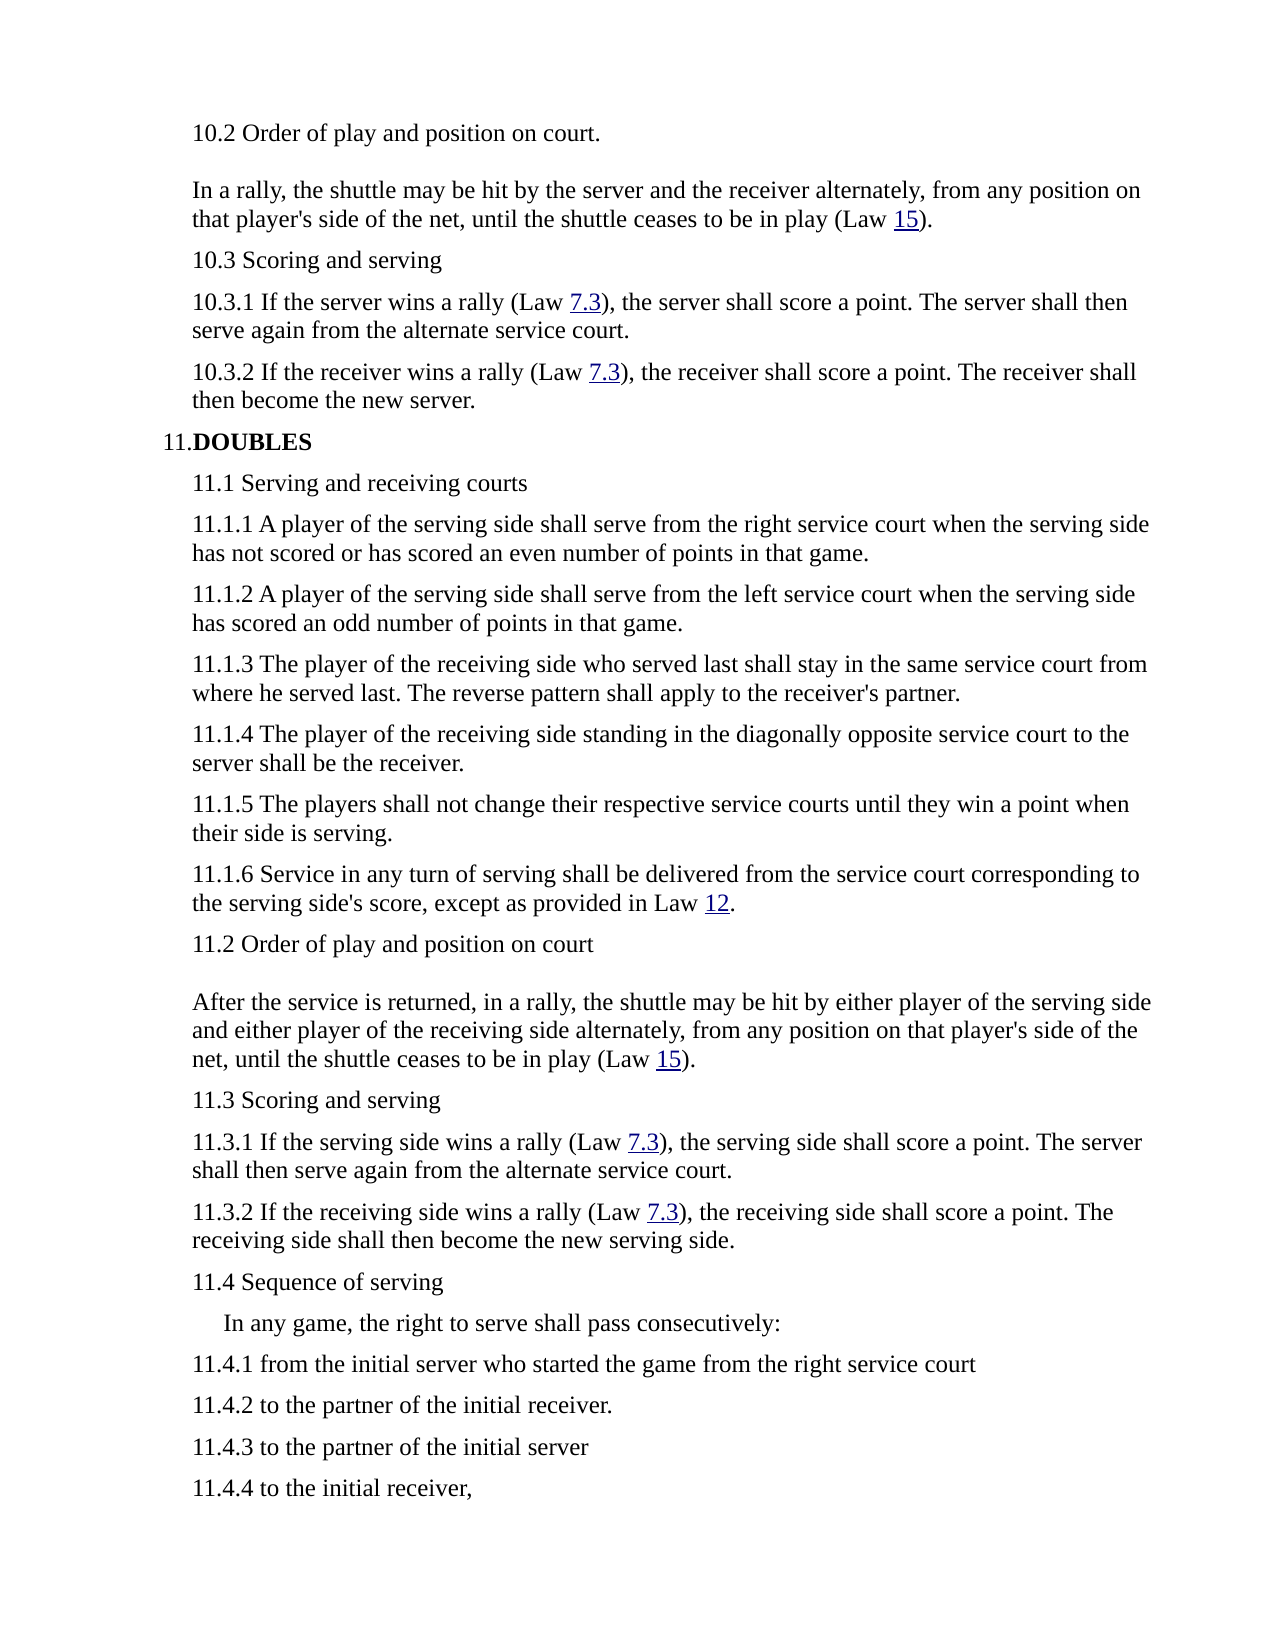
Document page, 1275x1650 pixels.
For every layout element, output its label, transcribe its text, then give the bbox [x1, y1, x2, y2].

list 11.1 Serving and receiving courts [162, 468, 1157, 497]
list 11.1.3 The player of the receiving side who served last shall stay in the same service court from where he served last. The reverse pattern shall apply to the receiver's partner. [162, 649, 1157, 707]
list 10.2 Order of play and position on court. In a rally, the shuttle may be hit by the server and the receiver alternately, from any position on that player's side of the net, until the shuttle ceases to be in play (Law 15). [162, 118, 1157, 233]
list 11.4.3 to the partner of the initial server [162, 1432, 1157, 1461]
list 11.4 Sequence of serving [162, 1267, 1157, 1296]
list DOUBLES [162, 427, 1157, 456]
list 11.2 Order of play and position on court After the service is returned, in a rally, the shuttle may be hit by either player of the serving side and either player of the receiving side alternately, from any position on that player's side of the net, until the shuttle ceases to be in play (Law 15). [162, 929, 1157, 1073]
list 11.3.1 If the serving side wins a rally (Law 7.3), the serving side shall score a point. The server shall then serve again from the alternate service court. [162, 1127, 1157, 1184]
list 11.1.6 Service in any turn of serving shall be delivered from the service court corresponding to the serving side's score, except as provided in Law 12. [162, 859, 1157, 917]
list 11.1.1 A player of the serving side shall serve from the right service court when the serving side has not scored or has scored an even number of points in that game. [162, 509, 1157, 567]
list 11.1.4 The player of the receiving side standing in the diagonally opposite service court to the server shall be the receiver. [162, 719, 1157, 777]
list 10.3 Scoring and serving [162, 246, 1157, 274]
list 11.3 Scoring and serving [162, 1086, 1157, 1114]
list 11.1.2 A player of the serving side shall serve from the left service court when the serving side has scored an odd number of points in that game. [162, 579, 1157, 637]
list 11.1.5 The players shall not change their respective service courts until they win a point when their side is serving. [162, 789, 1157, 847]
list In any game, the right to serve shall pass consecutively: [162, 1308, 1157, 1337]
list 10.3.1 If the server wins a rally (Law 7.3), the server shall score a point. The server shall then serve again from the alternate service court. [162, 287, 1157, 344]
list 11.3.2 If the receiving side wins a rally (Law 7.3), the receiving side shall score a point. The receiving side shall then become the new serving side. [162, 1197, 1157, 1254]
list 11.4.1 from the initial server who started the game from the right service court [162, 1349, 1157, 1378]
list 11.4.2 to the partner of the initial receiver. [162, 1391, 1157, 1419]
list 11.4.4 to the initial receiver, [162, 1473, 1157, 1502]
list 10.3.2 If the receiver wins a rally (Law 7.3), the receiver shall score a point. The receiver shall then become the new server. [162, 357, 1157, 414]
